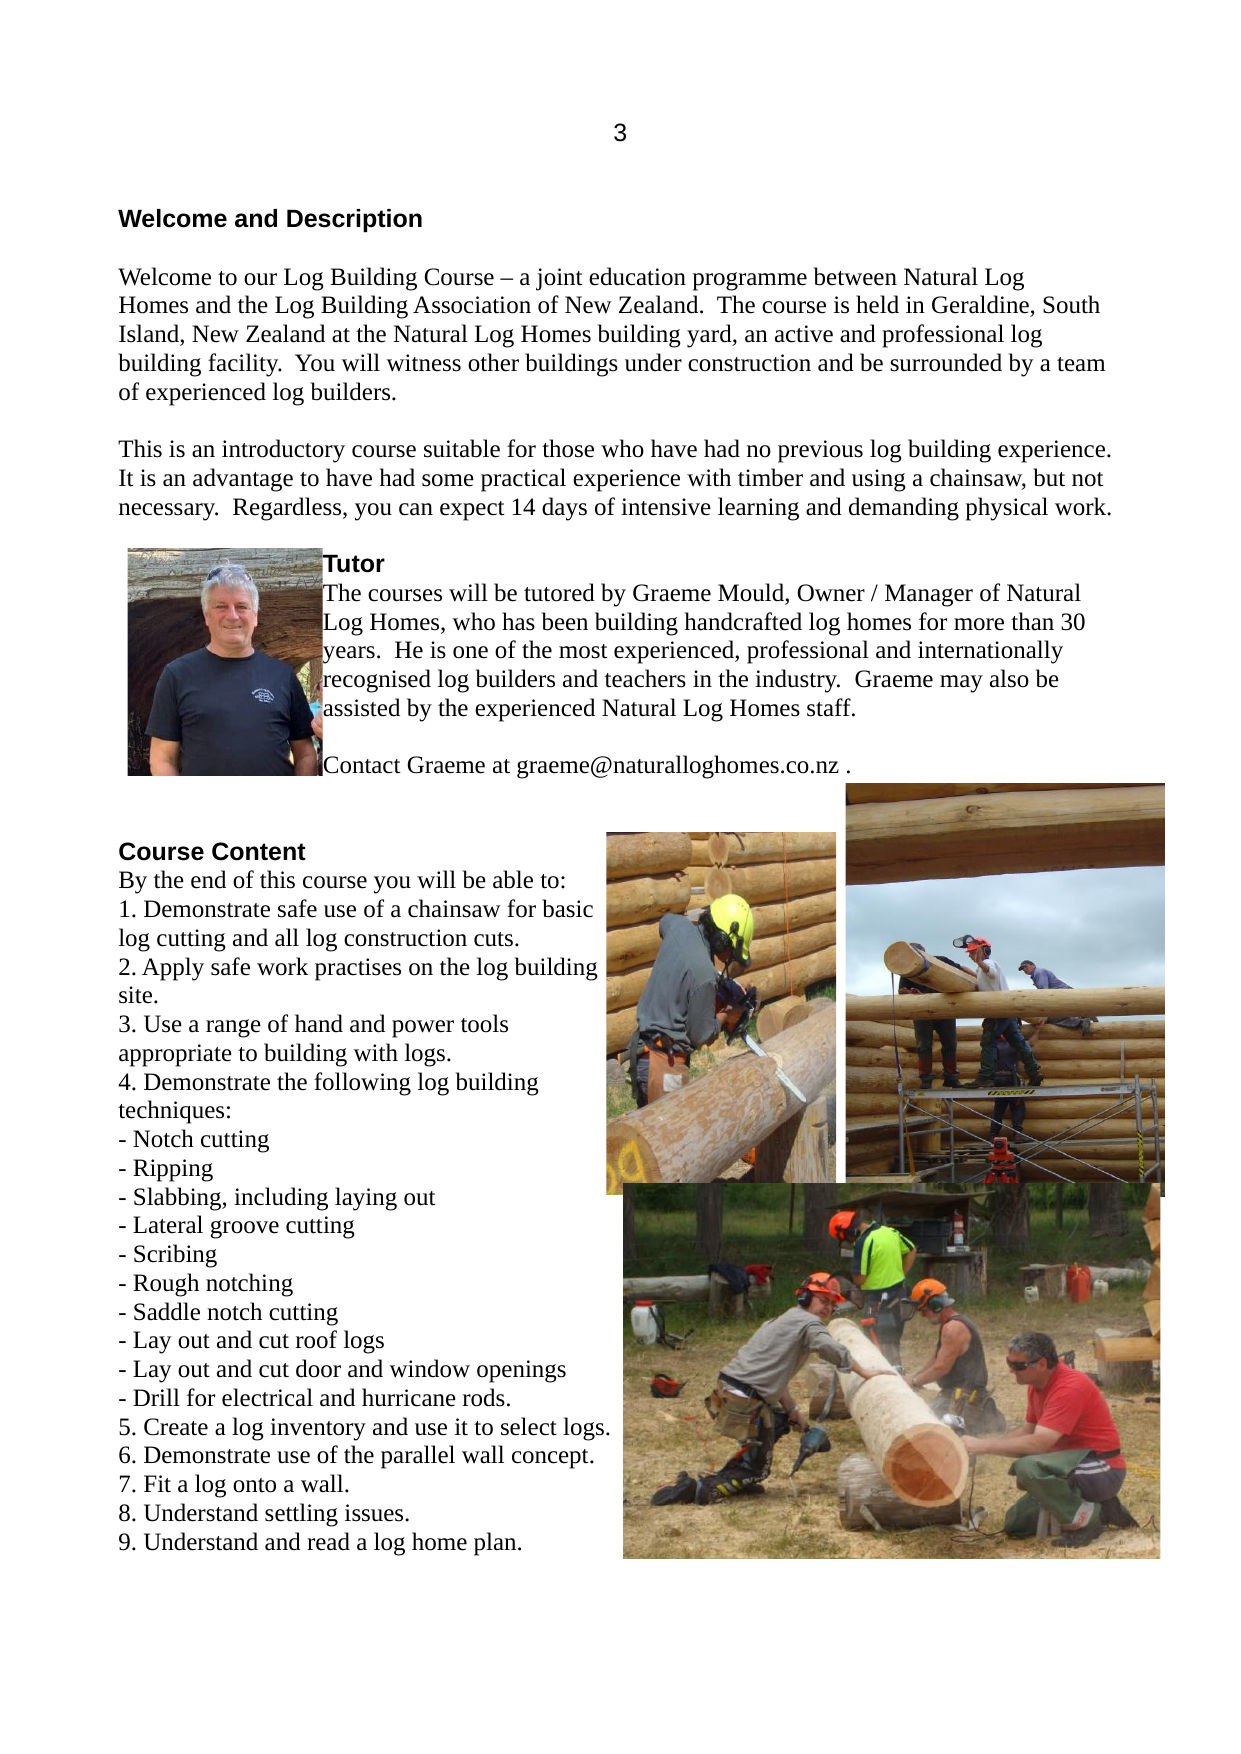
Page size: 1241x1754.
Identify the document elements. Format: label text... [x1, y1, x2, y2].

text - Scribing [118, 1239, 623, 1268]
text 3. Use a range of hand and power tools appropriate to building with logs. [118, 1009, 606, 1067]
text - Notch cutting [118, 1124, 606, 1153]
text - Slabbing, including laying out [118, 1182, 623, 1211]
text - Lay out and cut roof logs [118, 1326, 623, 1354]
text - Saddle notch cutting [118, 1297, 623, 1326]
text - Lay out and cut door and window openings [118, 1354, 623, 1383]
picture [606, 783, 1165, 1559]
text Welcome to our Log Building Course – a joint education programme between Natural Log [118, 262, 1122, 291]
text - Ripping [118, 1153, 606, 1182]
text Tutor [323, 549, 1122, 578]
text - Drill for electrical and hurricane rods. [118, 1383, 623, 1412]
text - Lateral groove cutting [118, 1211, 623, 1239]
text 4. Demonstrate the following log building techniques: [118, 1067, 606, 1124]
text 7. Fit a log onto a wall. [118, 1469, 623, 1498]
text 6. Demonstrate use of the parallel wall concept. [118, 1441, 623, 1469]
text Contact Graeme at graeme@naturalloghomes.co.nz . [118, 751, 1122, 779]
text 2. Apply safe work practises on the log building site. [118, 952, 606, 1009]
text 8. Understand settling issues. [118, 1498, 623, 1527]
text Course Content [118, 837, 606, 866]
text This is an introductory course suitable for those who have had no previous log building experience. It is an advantage to have had some practical experience with timber and using a chainsaw, but not necessary. Regardless, you can expect 14 days of intensive learning and demanding physical work. [118, 434, 1122, 521]
picture [127, 548, 323, 776]
text The courses will be tutored by Graeme Mould, Owner / Manager of Natural Log Homes, who has been building handcrafted log homes for more than 30 years. He is one of the most experienced, professional and internationally recognised log builders and teachers in the industry. Graeme may also be assisted by the experienced Natural Log Homes staff. [323, 578, 1122, 722]
text [837, 1153, 845, 1182]
text 1. Demonstrate safe use of a chainsaw for basic log cutting and all log construction cuts. [118, 894, 606, 952]
text By the end of this course you will be able to: [118, 866, 606, 894]
text 9. Understand and read a log home plan. [118, 1527, 623, 1556]
text - Rough notching [118, 1268, 623, 1297]
text 5. Create a log inventory and use it to select logs. [118, 1412, 623, 1441]
text 3 [118, 118, 1122, 147]
text Homes and the Log Building Association of New Zealand. The course is held in Geraldine, South Island, New Zealand at the Natural Log Homes building yard, an active and professional log building facility. You will witness other buildings under construction and be surrounded by a team of experienced log builders. [118, 291, 1122, 406]
text Welcome and Description [118, 204, 1122, 233]
text [118, 549, 127, 578]
